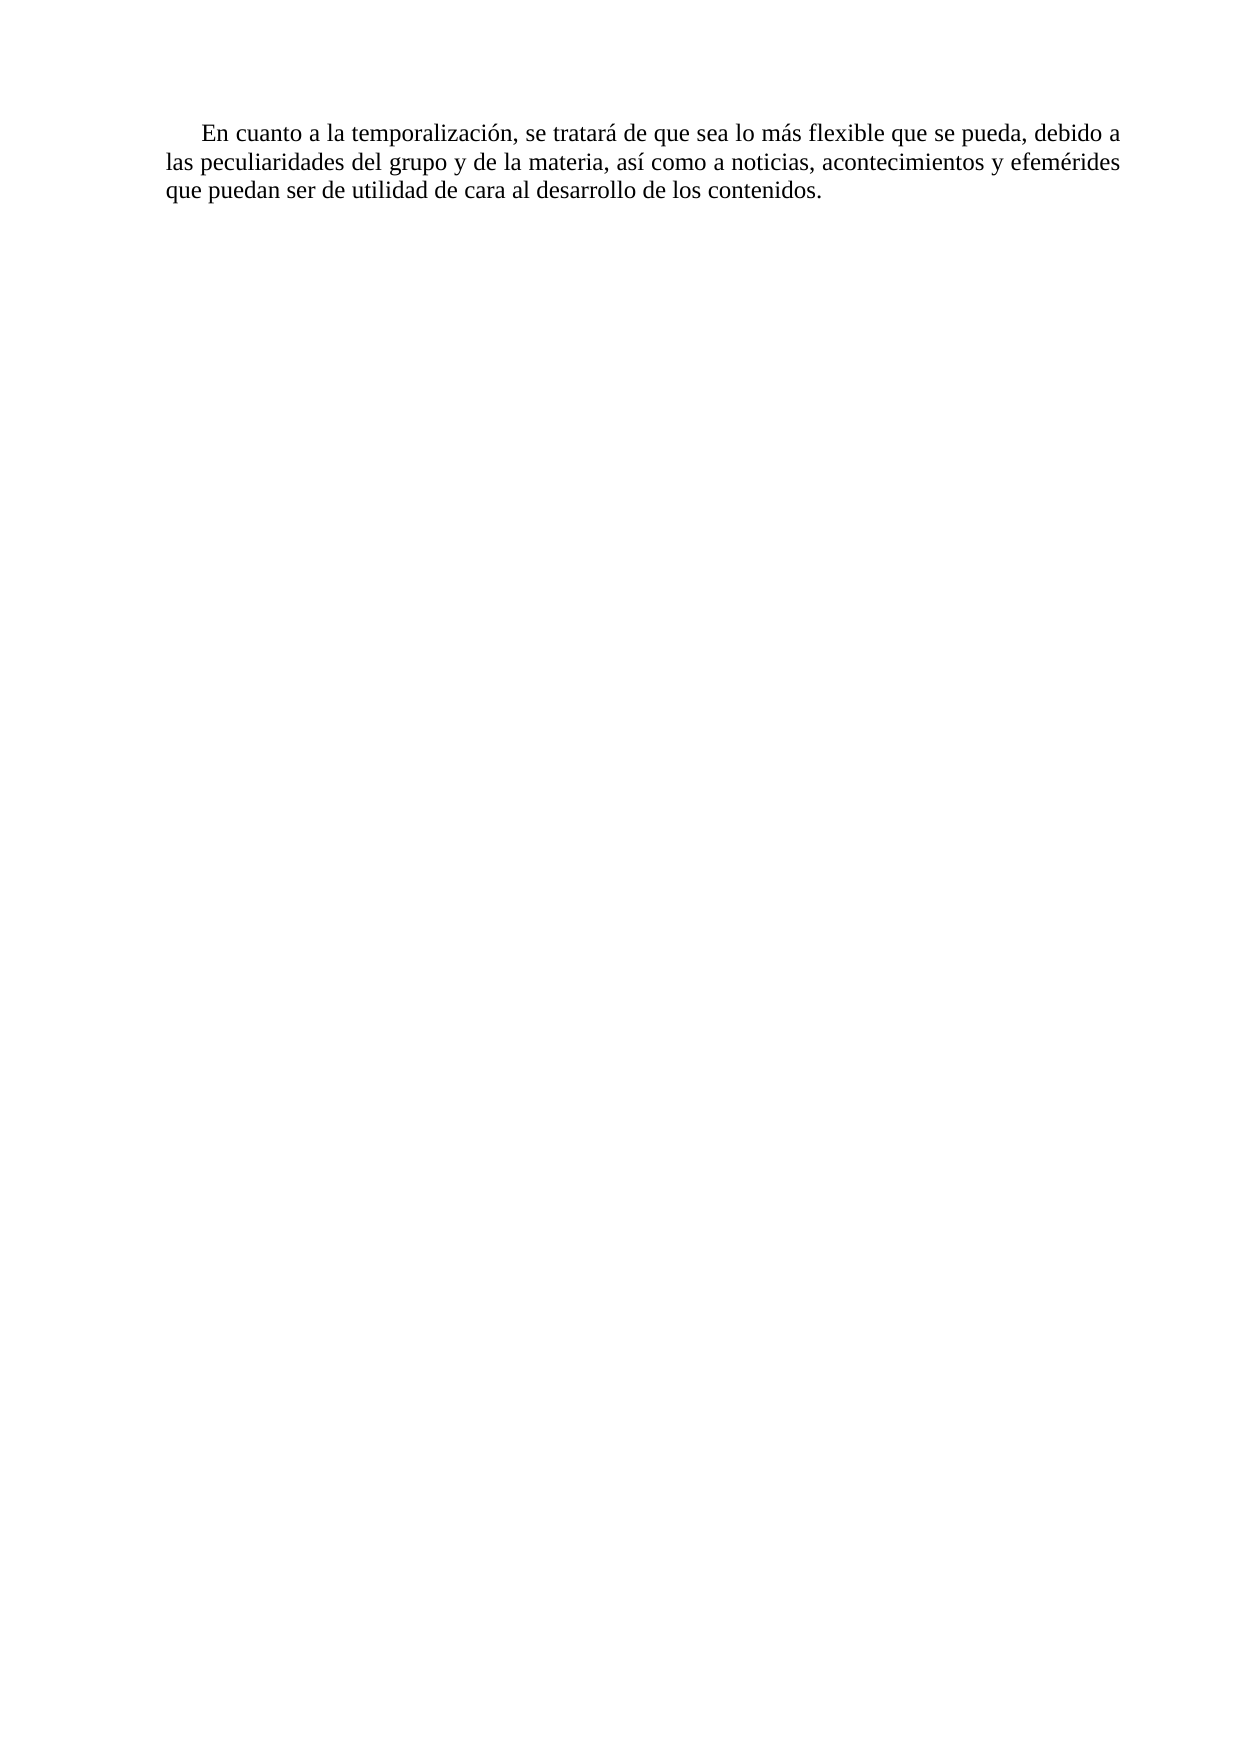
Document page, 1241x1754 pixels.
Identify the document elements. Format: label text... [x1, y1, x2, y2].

text En cuanto a la temporalización, se tratará de que sea lo más flexible que se pueda, debido a las peculiaridades del grupo y de la materia, así como a noticias, acontecimientos y efemérides que puedan ser de utilidad de cara al desarrollo de los contenidos. [166, 118, 1122, 204]
